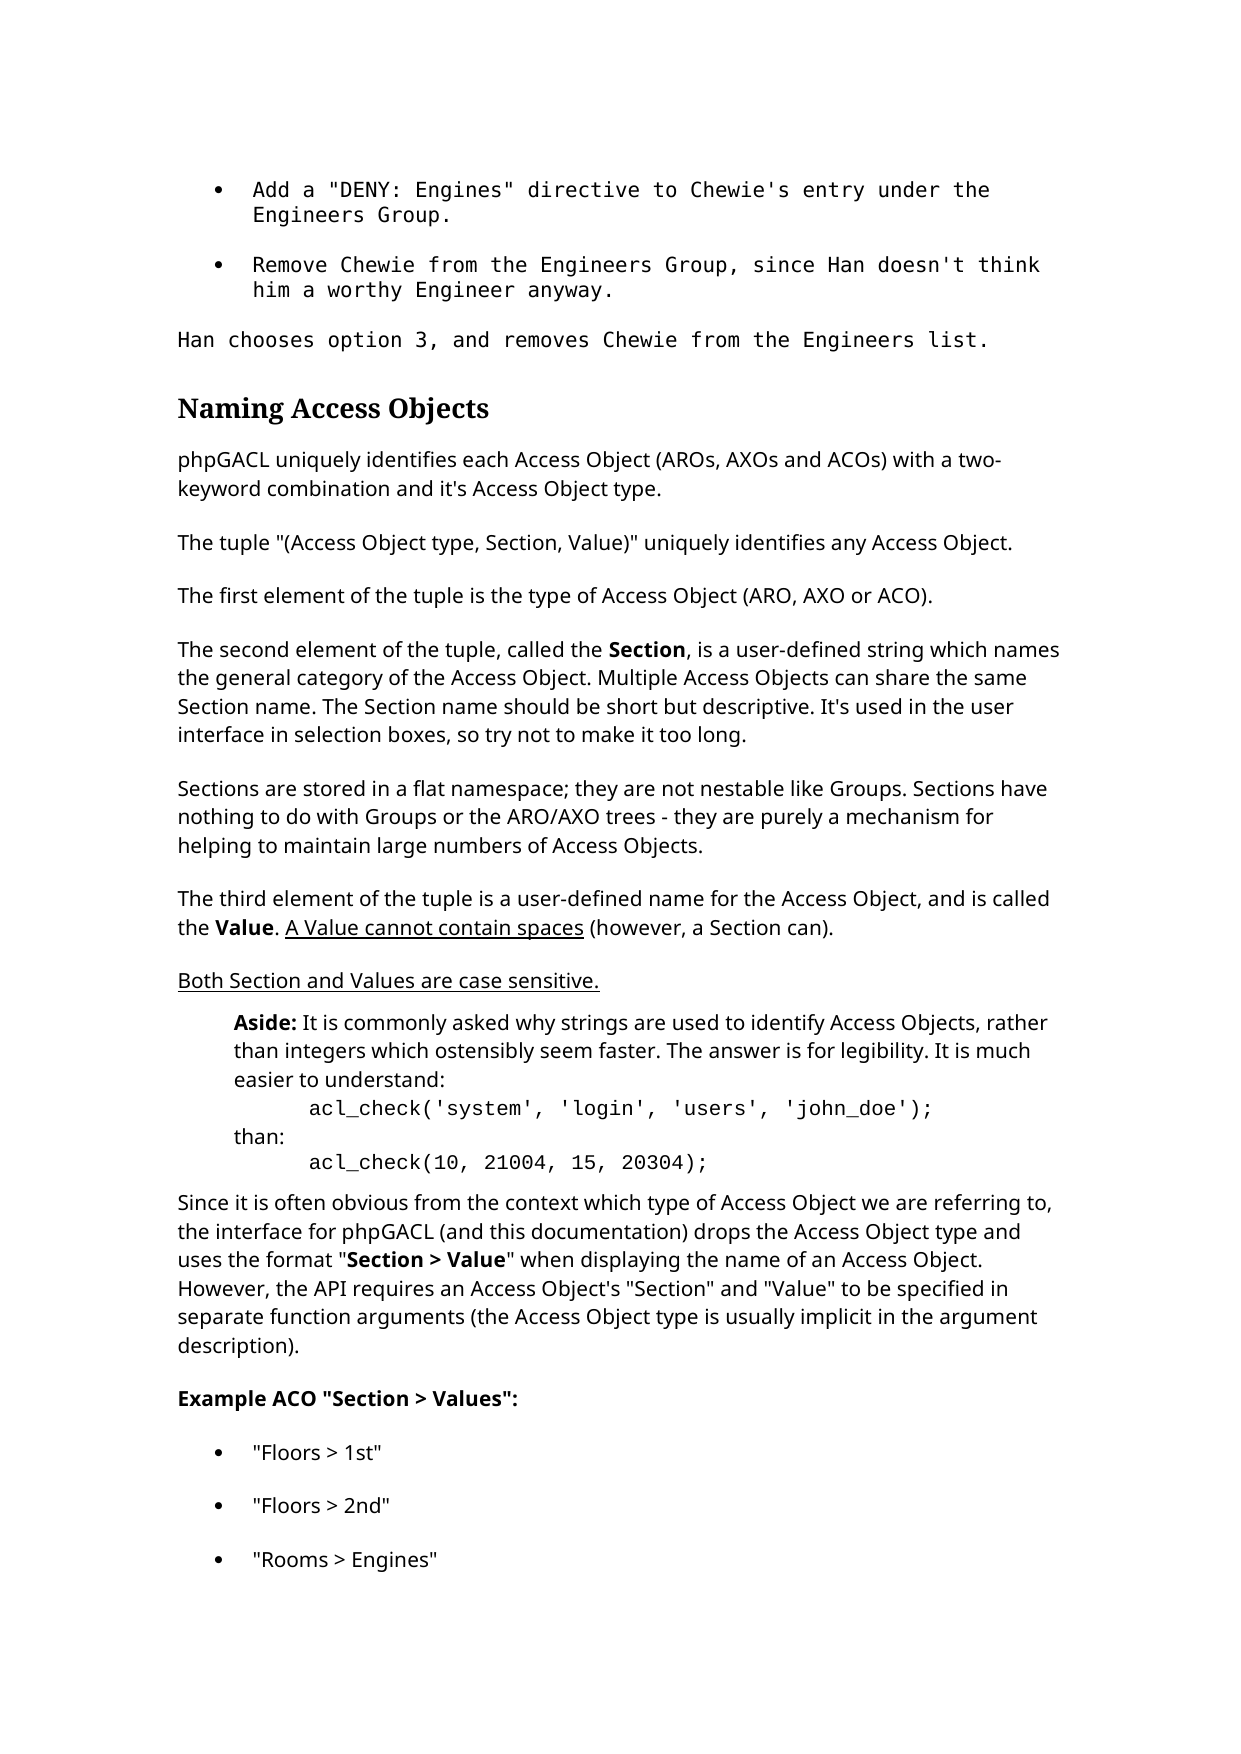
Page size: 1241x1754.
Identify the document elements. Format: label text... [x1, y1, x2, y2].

text The second element of the tuple, called the Section, is a user-defined string which names the general category of the Access Object. Multiple Access Objects can share the same Section name. The Section name should be short but descriptive. It's used in the user interface in selection boxes, so try not to make it too long. [177, 634, 1063, 749]
list "Floors > 1st" [215, 1438, 1063, 1466]
list Remove Chewie from the Engineers Group, since Han doesn't think him a worthy Engineer anyway. [215, 252, 1063, 302]
text Example ACO "Section > Values": [177, 1384, 1063, 1413]
text Han chooses option 3, and removes Chewie from the Engineers list. [177, 327, 1063, 352]
text The tuple "(Access Object type, Section, Value)" uniquely identifies any Access Object. [177, 527, 1063, 556]
text Both Section and Values are case sensitive. [177, 966, 1063, 995]
text phpGACL uniquely identifies each Access Object (AROs, AXOs and ACOs) with a two-keyword combination and it's Access Object type. [177, 445, 1063, 502]
list "Floors > 2nd" [215, 1491, 1063, 1520]
list Add a "DENY: Engines" directive to Chewie's entry under the Engineers Group. [215, 177, 1063, 227]
text The first element of the tuple is the type of Access Object (ARO, AXO or ACO). [177, 581, 1063, 609]
text Sections are stored in a flat namespace; they are not nestable like Groups. Sections have nothing to do with Groups or the ARO/AXO trees - they are purely a mechanism for helping to maintain large numbers of Access Objects. [177, 774, 1063, 859]
list "Rooms > Engines" [215, 1545, 1063, 1573]
text Aside: It is commonly asked why strings are used to identify Access Objects, rather than integers which ostensibly seem faster. The answer is for legibility. It is much easier to understand: acl_check('system', 'login', 'users', 'john_doe'); than: acl_check(10, 21004, 15, 20304); [233, 1007, 1063, 1176]
subtitle Naming Access Objects [177, 390, 1063, 427]
text The third element of the tuple is a user-defined name for the Access Object, and is called the Value. A Value cannot contain spaces (however, a Section can). [177, 884, 1063, 941]
text Since it is often obvious from the context which type of Access Object we are referring to, the interface for phpGACL (and this documentation) drops the Access Object type and uses the format "Section > Value" when displaying the name of an Access Object. However, the API requires an Access Object's "Section" and "Value" to be specified in separate function arguments (the Access Object type is usually implicit in the argument description). [177, 1188, 1063, 1359]
